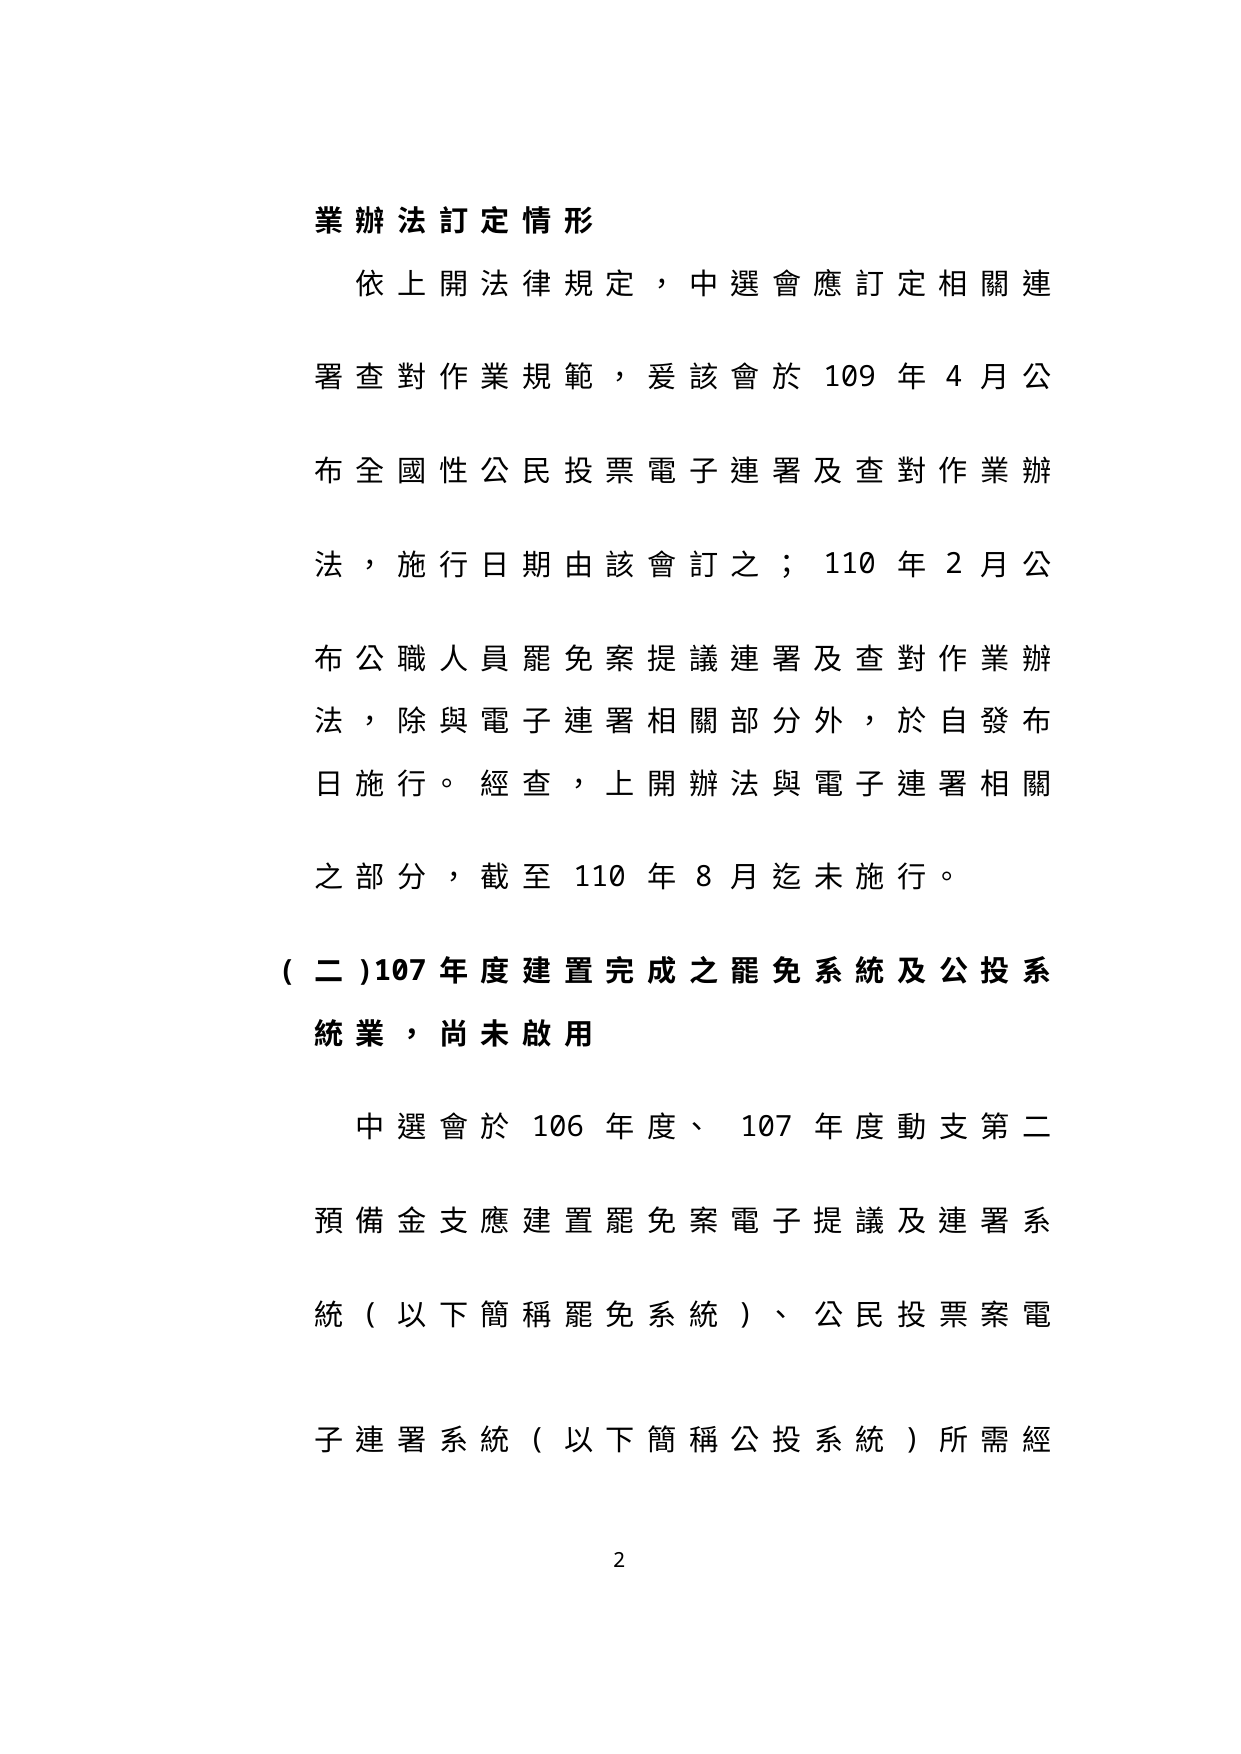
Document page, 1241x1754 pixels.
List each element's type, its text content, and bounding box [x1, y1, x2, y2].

text (二)107年度建置完成之罷免系統及公投系統業，尚未啟用 [242, 927, 1058, 1052]
text 中選會於106年度、107年度動支第二預備金支應建置罷免案電子提議及連署系統(以下簡稱罷免系統)、公民投票案電子連署系統(以下簡稱公投系統)所需經 [271, 1052, 1058, 1490]
text 業辦法訂定情形 [242, 177, 1058, 240]
text 依上開法律規定，中選會應訂定相關連署查對作業規範，爰該會於109年4月公布全國性公民投票電子連署及查對作業辦法，施行日期由該會訂之；110年2月公布公職人員罷免案提議連署及查對作業辦法，除與電子連署相關部分外，於自發布日施行。經查，上開辦法與電子連署相關之部分，截至110年8月迄未施行。 [271, 240, 1058, 927]
